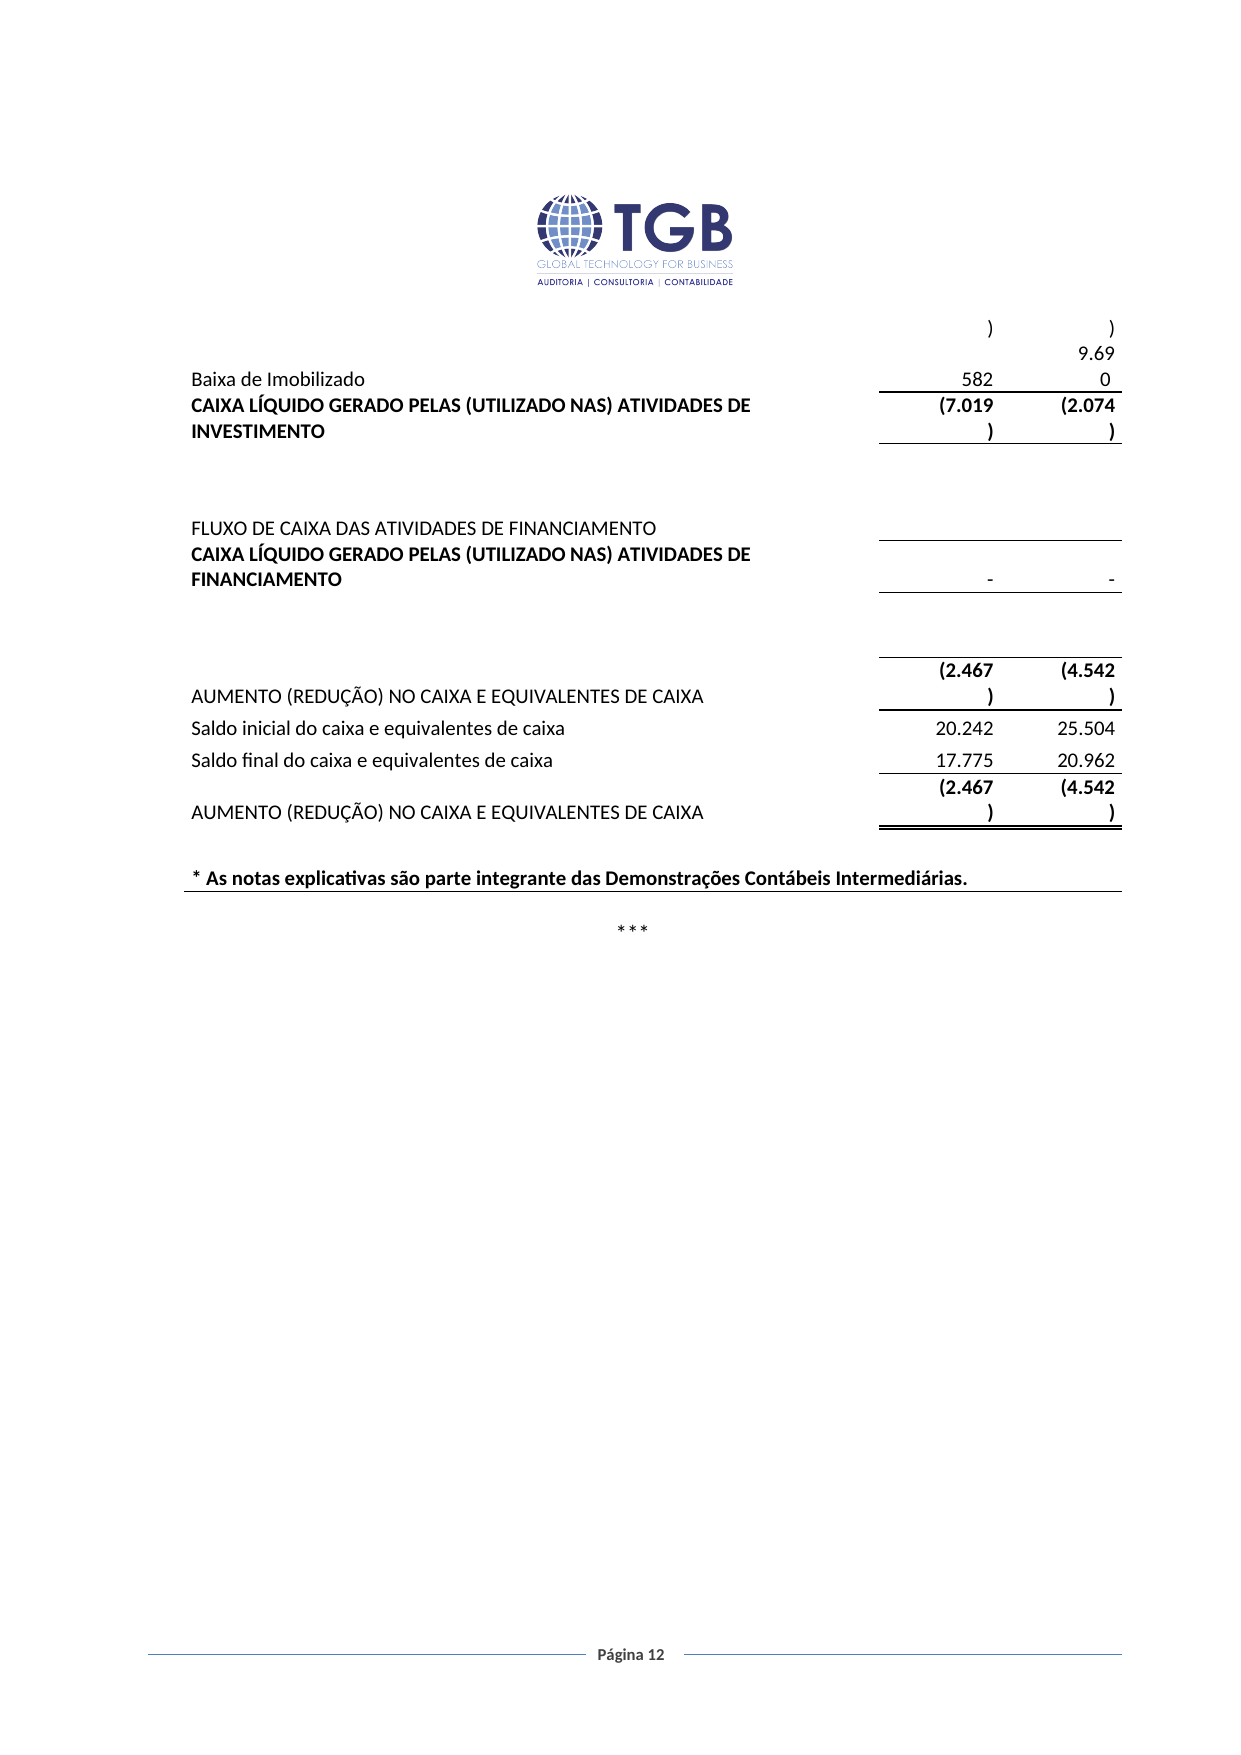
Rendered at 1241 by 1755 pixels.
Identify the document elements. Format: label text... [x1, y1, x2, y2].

table_cell [148, 315, 184, 341]
table_cell [879, 476, 1001, 508]
table_cell [148, 773, 184, 825]
table_cell [879, 508, 1001, 540]
table_cell [879, 830, 1001, 858]
table_cell [148, 657, 184, 708]
table_cell (2.467) [879, 774, 1001, 825]
table_cell [184, 825, 879, 858]
table_cell [148, 825, 184, 858]
table_cell [148, 709, 184, 741]
table_cell [1001, 508, 1122, 540]
table_cell * As notas explicativas são parte integrante das Demonstrações Contábeis Intermediárias. [184, 858, 1122, 891]
table_cell Saldo inicial do caixa e equivalentes de caixa [184, 709, 879, 741]
table_cell [148, 476, 184, 508]
table_cell [879, 593, 1001, 624]
table_cell 9.690 [1001, 341, 1122, 391]
table_cell [1001, 444, 1122, 476]
text *** [148, 919, 1122, 948]
table_cell [1001, 593, 1122, 624]
table_cell [879, 444, 1001, 476]
table_cell [1001, 830, 1122, 858]
table_cell 582 [879, 341, 1001, 391]
table_cell [148, 624, 184, 657]
table_cell AUMENTO (REDUÇÃO) NO CAIXA E EQUIVALENTES DE CAIXA [184, 773, 879, 825]
table_cell [1001, 476, 1122, 508]
table_cell 25.504 [1001, 711, 1122, 741]
table_cell [184, 476, 879, 508]
table_cell - [879, 541, 1001, 592]
table_cell (4.542) [1001, 658, 1122, 708]
table_cell - [1001, 541, 1122, 592]
table_cell [148, 508, 184, 540]
table_cell [184, 624, 879, 657]
table_cell ) [1001, 315, 1122, 341]
table_cell 20.242 [879, 711, 1001, 741]
table_cell (2.467) [879, 658, 1001, 708]
table_cell (2.074) [1001, 393, 1122, 443]
table_cell (4.542) [1001, 774, 1122, 825]
table_cell AUMENTO (REDUÇÃO) NO CAIXA E EQUIVALENTES DE CAIXA [184, 657, 879, 708]
table_cell Saldo final do caixa e equivalentes de caixa [184, 741, 879, 773]
table_cell [148, 341, 184, 391]
table_cell FLUXO DE CAIXA DAS ATIVIDADES DE FINANCIAMENTO [184, 508, 879, 540]
table_cell (7.019) [879, 393, 1001, 443]
table_cell CAIXA LÍQUIDO GERADO PELAS (UTILIZADO NAS) ATIVIDADES DE INVESTIMENTO [184, 391, 879, 443]
table_cell CAIXA LÍQUIDO GERADO PELAS (UTILIZADO NAS) ATIVIDADES DE FINANCIAMENTO [184, 540, 879, 592]
table_cell ) [879, 315, 1001, 341]
table_cell [148, 391, 184, 443]
table_cell [184, 592, 879, 624]
table_cell [148, 741, 184, 773]
table_cell [148, 443, 184, 476]
table_cell 20.962 [1001, 741, 1122, 773]
table_cell [184, 443, 879, 476]
table_cell 17.775 [879, 741, 1001, 773]
table_cell [879, 624, 1001, 657]
table_cell [1001, 624, 1122, 657]
table_cell [148, 540, 184, 592]
table_cell [148, 592, 184, 624]
table_cell Baixa de Imobilizado [184, 341, 879, 391]
table_cell [184, 315, 879, 341]
table_cell [148, 858, 184, 891]
